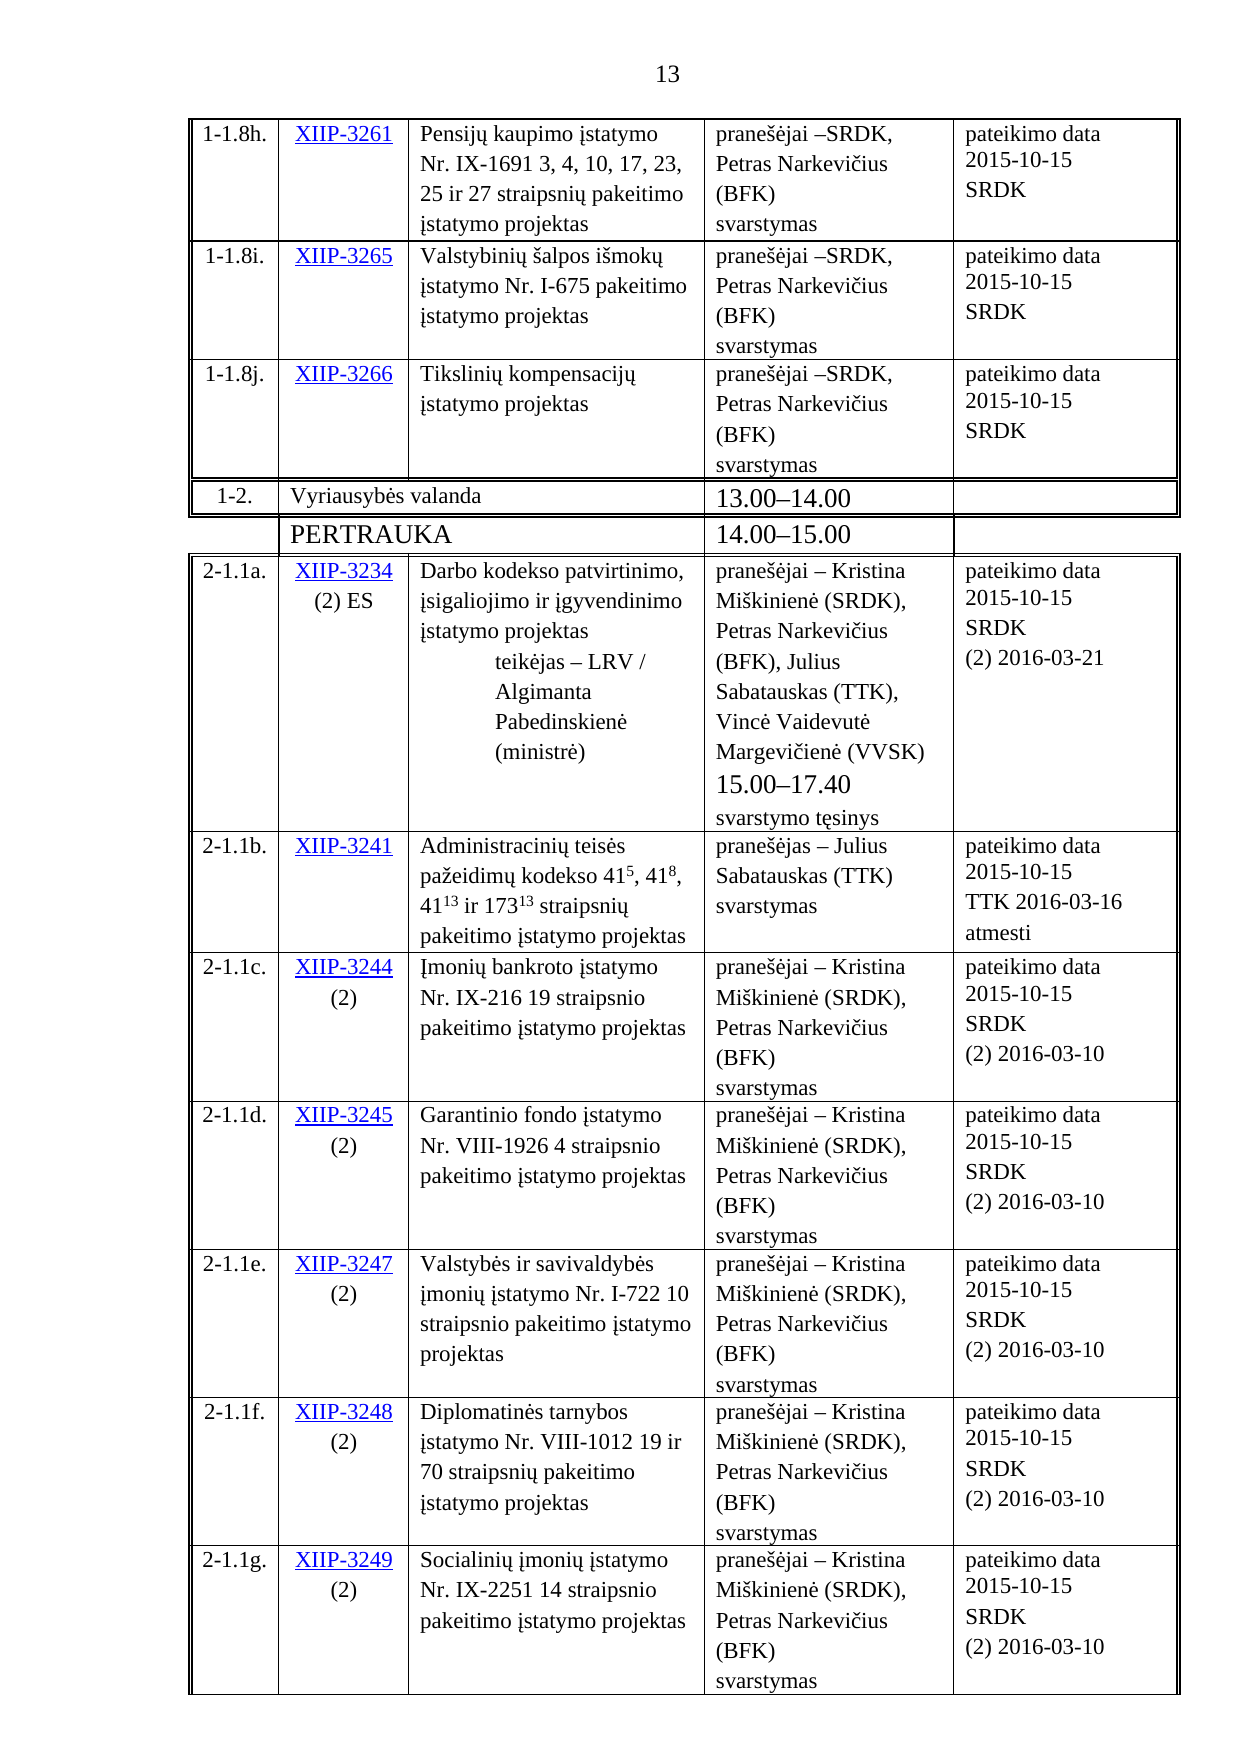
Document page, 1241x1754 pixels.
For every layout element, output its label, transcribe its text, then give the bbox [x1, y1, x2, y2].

table_cell pranešėjai –SRDK, Petras Narkevičius (BFK) svarstymas [705, 242, 953, 359]
table_cell [1184, 118, 1189, 240]
table_cell 14.00–15.00 [705, 518, 953, 552]
table_cell [176, 1545, 188, 1693]
table_cell [176, 240, 188, 359]
table_cell Tikslinių kompensacijų įstatymo projektas [409, 360, 704, 477]
table_cell pateikimo data 2015-10-15 SRDK (2) 2016-03-10 [954, 1102, 1176, 1249]
table_cell [176, 1397, 188, 1545]
table_cell Administracinių teisės pažeidimų kodekso 415, 418, 4113 ir 17313 straipsnių pakeitimo įstatymo projektas [409, 832, 704, 952]
table_cell 1-1.8j. [193, 360, 278, 477]
table_cell [1189, 513, 1240, 552]
table_cell pranešėjai – Kristina Miškinienė (SRDK), Petras Narkevičius (BFK), Julius Sabatauskas (TTK), Vincė Vaidevutė Margevičienė (VVSK) 15.00–17.40 svarstymo tęsinys [705, 557, 953, 831]
table_cell pateikimo data 2015-10-15 SRDK [954, 242, 1176, 359]
table_cell [176, 553, 188, 831]
table_cell [176, 359, 188, 477]
table_cell XIIP-3247 (2) [279, 1250, 408, 1397]
table_cell Socialinių įmonių įstatymo Nr. IX-2251 14 straipsnio pakeitimo įstatymo projektas [409, 1546, 704, 1693]
table_cell [1189, 1101, 1240, 1249]
table_cell XIIP-3265 [279, 242, 408, 359]
table_cell [1184, 513, 1189, 552]
table_cell 2-1.1f. [193, 1398, 278, 1545]
table_cell pateikimo data 2015-10-15 SRDK [954, 120, 1176, 240]
table_cell XIIP-3244 (2) [279, 953, 408, 1101]
table_cell [1184, 1249, 1189, 1397]
table_cell XIIP-3241 [279, 832, 408, 952]
table_cell 13.00–14.00 [705, 482, 953, 513]
table_cell [1189, 553, 1240, 831]
table_cell [176, 952, 188, 1101]
table_cell 1-2. [193, 482, 278, 513]
table_cell [1189, 359, 1240, 477]
table_cell [1184, 240, 1189, 359]
table_cell [190, 518, 278, 552]
table_cell [1189, 1545, 1240, 1693]
table_cell [176, 1101, 188, 1249]
table_cell [1189, 952, 1240, 1101]
table_cell pateikimo data 2015-10-15 SRDK (2) 2016-03-10 [954, 1398, 1176, 1545]
table_cell PERTRAUKA [280, 518, 704, 552]
table_cell pateikimo data 2015-10-15 SRDK [954, 360, 1176, 477]
table_cell [1184, 1545, 1189, 1693]
table_cell [1189, 1397, 1240, 1545]
table_cell [176, 118, 188, 240]
table_cell XIIP-3245 (2) [279, 1102, 408, 1249]
table_cell Garantinio fondo įstatymo Nr. VIII-1926 4 straipsnio pakeitimo įstatymo projektas [409, 1102, 704, 1249]
table_cell [1184, 952, 1189, 1101]
table_cell 2-1.1e. [193, 1250, 278, 1397]
table_cell [176, 513, 190, 552]
table_cell [1184, 1397, 1189, 1545]
table_cell Valstybinių šalpos išmokų įstatymo Nr. I-675 pakeitimo įstatymo projektas [409, 242, 704, 359]
table_cell 2-1.1g. [193, 1546, 278, 1693]
table_cell XIIP-3248 (2) [279, 1398, 408, 1545]
table_cell [1189, 477, 1240, 513]
table_cell pranešėjas – Julius Sabatauskas (TTK) svarstymas [705, 832, 953, 952]
table_cell XIIP-3266 [279, 360, 408, 477]
table_cell XIIP-3234 (2) ES [279, 557, 408, 831]
table_cell Darbo kodekso patvirtinimo, įsigaliojimo ir įgyvendinimo įstatymo projektas teikėjas – LRV / Algimanta Pabedinskienė (ministrė) [409, 557, 704, 831]
table_cell 2-1.1d. [193, 1102, 278, 1249]
table_cell [954, 482, 1176, 513]
table_cell Pensijų kaupimo įstatymo Nr. IX-1691 3, 4, 10, 17, 23, 25 ir 27 straipsnių pakeitimo įstatymo projektas [409, 120, 704, 240]
table_cell [1179, 513, 1184, 552]
table_cell [1189, 1249, 1240, 1397]
table_cell [955, 518, 1178, 552]
table_cell [1189, 831, 1240, 952]
table_cell [1189, 118, 1240, 240]
table_cell [176, 477, 188, 513]
table_cell pranešėjai –SRDK, Petras Narkevičius (BFK) svarstymas [705, 360, 953, 477]
table_cell Vyriausybės valanda [279, 482, 704, 513]
table_cell 1-1.8h. [193, 120, 278, 240]
table_cell [176, 1249, 188, 1397]
table_cell pateikimo data 2015-10-15 SRDK (2) 2016-03-21 [954, 557, 1176, 831]
table_cell pateikimo data 2015-10-15 SRDK (2) 2016-03-10 [954, 1250, 1176, 1397]
table_cell 2-1.1c. [193, 953, 278, 1101]
table_cell Valstybės ir savivaldybės įmonių įstatymo Nr. I-722 10 straipsnio pakeitimo įstatymo projektas [409, 1250, 704, 1397]
table_cell pranešėjai – Kristina Miškinienė (SRDK), Petras Narkevičius (BFK) svarstymas [705, 1398, 953, 1545]
table_cell pranešėjai – Kristina Miškinienė (SRDK), Petras Narkevičius (BFK) svarstymas [705, 953, 953, 1101]
table_cell [1189, 240, 1240, 359]
table_cell 2-1.1b. [193, 832, 278, 952]
table_cell pranešėjai – Kristina Miškinienė (SRDK), Petras Narkevičius (BFK) svarstymas [705, 1102, 953, 1249]
table_cell Diplomatinės tarnybos įstatymo Nr. VIII-1012 19 ir 70 straipsnių pakeitimo įstatymo projektas [409, 1398, 704, 1545]
table_cell pranešėjai – Kristina Miškinienė (SRDK), Petras Narkevičius (BFK) svarstymas [705, 1546, 953, 1693]
table_cell 1-1.8i. [193, 242, 278, 359]
table_cell [176, 831, 188, 952]
table_cell 2-1.1a. [193, 557, 278, 831]
table_cell [1184, 553, 1189, 831]
table_cell [1184, 477, 1189, 513]
table_cell Įmonių bankroto įstatymo Nr. IX-216 19 straipsnio pakeitimo įstatymo projektas [409, 953, 704, 1101]
table_cell [1184, 359, 1189, 477]
table_cell pateikimo data 2015-10-15 TTK 2016-03-16 atmesti [954, 832, 1176, 952]
table_cell [1184, 831, 1189, 952]
table_cell [1184, 1101, 1189, 1249]
table_cell pateikimo data 2015-10-15 SRDK (2) 2016-03-10 [954, 1546, 1176, 1693]
table_cell pranešėjai –SRDK, Petras Narkevičius (BFK) svarstymas [705, 120, 953, 240]
table_cell XIIP-3249 (2) [279, 1546, 408, 1693]
table_cell XIIP-3261 [279, 120, 408, 240]
table_cell pranešėjai – Kristina Miškinienė (SRDK), Petras Narkevičius (BFK) svarstymas [705, 1250, 953, 1397]
table_cell pateikimo data 2015-10-15 SRDK (2) 2016-03-10 [954, 953, 1176, 1101]
